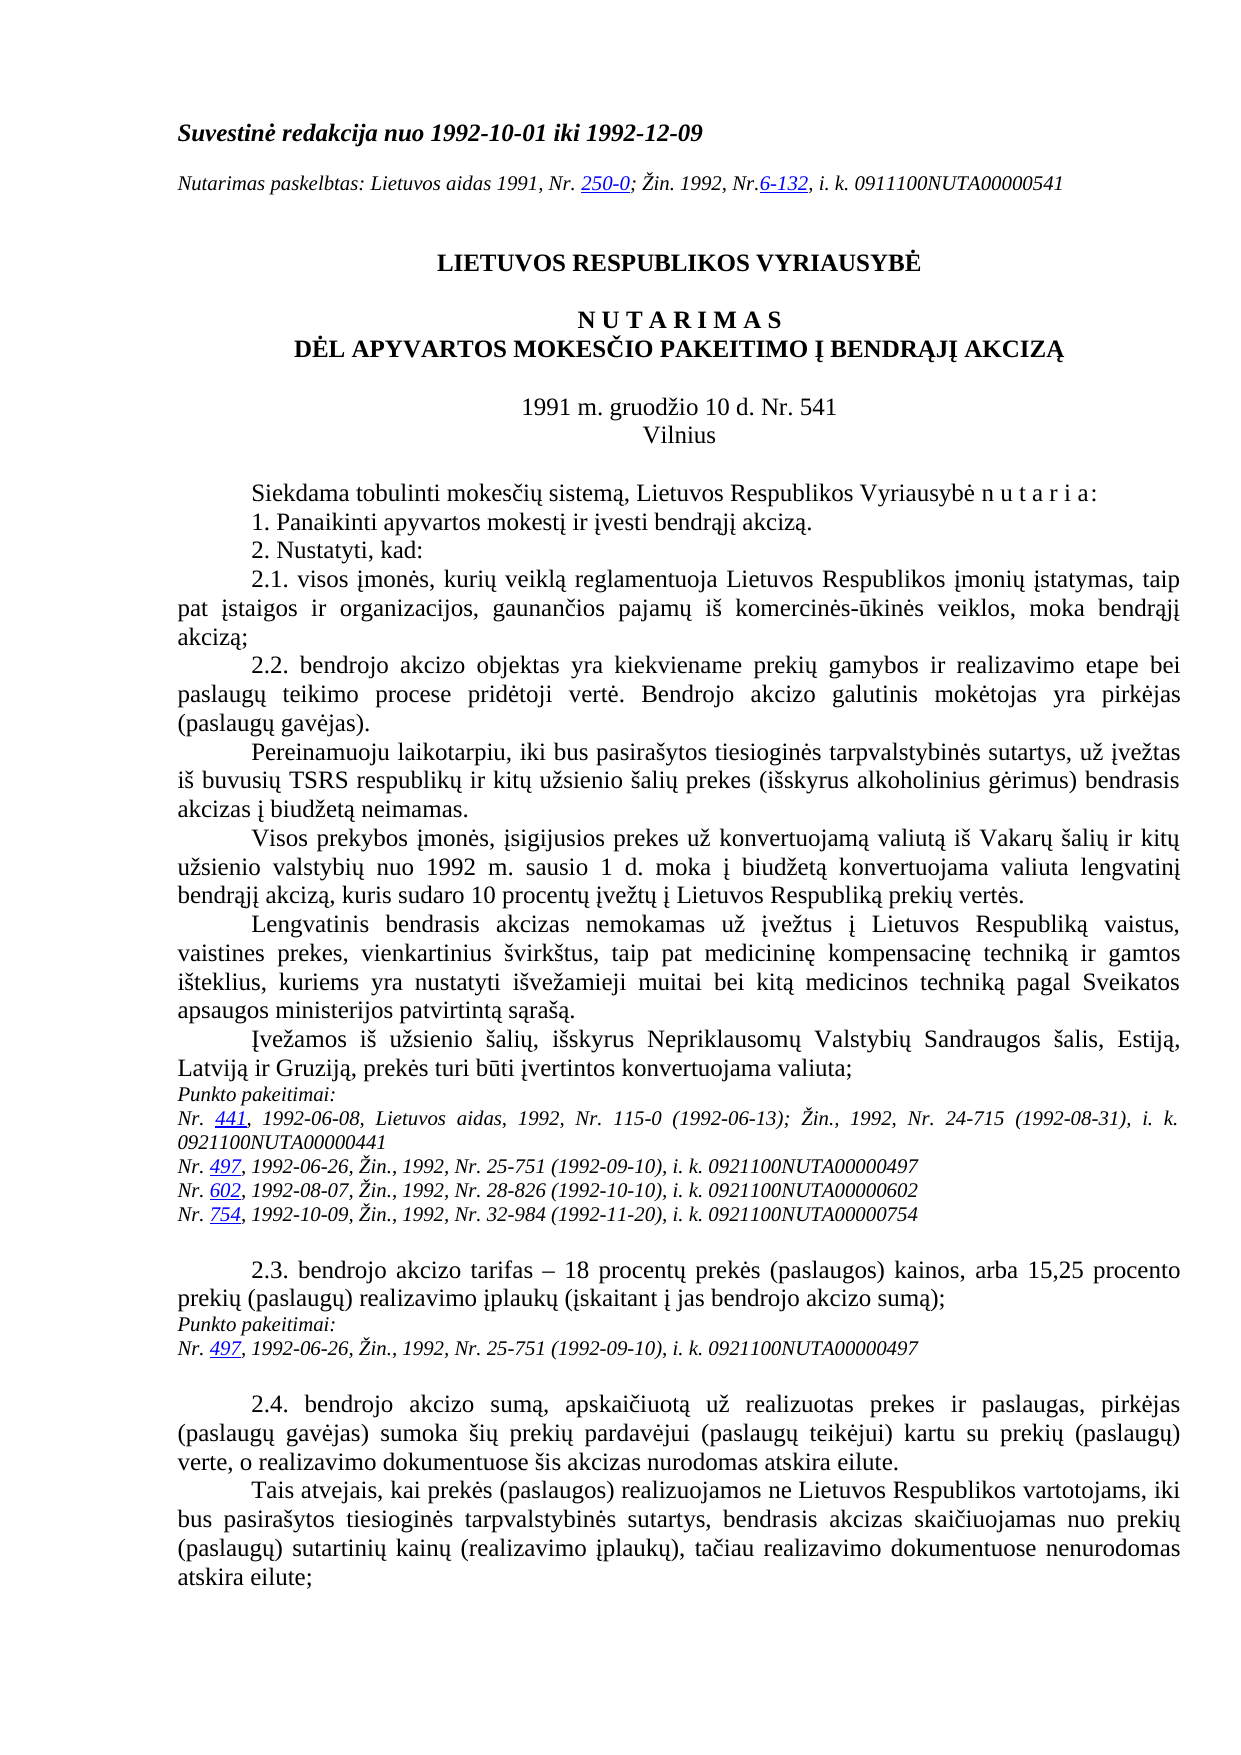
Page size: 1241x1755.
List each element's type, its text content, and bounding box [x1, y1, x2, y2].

text 1. Panaikinti apyvartos mokestį ir įvesti bendrąjį akcizą. [177, 507, 1181, 535]
text Pereinamuoju laikotarpiu, iki bus pasirašytos tiesioginės tarpvalstybinės sutartys, už įvežtas iš buvusių TSRS respublikų ir kitų užsienio šalių prekes (išskyrus alkoholinius gėrimus) bendrasis akcizas į biudžetą neimamas. [177, 737, 1181, 823]
text Nr. 497, 1992-06-26, Žin., 1992, Nr. 25-751 (1992-09-10), i. k. 0921100NUTA00000497 [177, 1154, 1181, 1178]
text DĖL APYVARTOS MOKESČIO PAKEITIMO Į BENDRĄJĮ AKCIZĄ [177, 334, 1181, 363]
text Suvestinė redakcija nuo 1992-10-01 iki 1992-12-09 [177, 118, 1181, 147]
text Nr. 602, 1992-08-07, Žin., 1992, Nr. 28-826 (1992-10-10), i. k. 0921100NUTA00000602 [177, 1178, 1181, 1202]
text 2. Nustatyti, kad: [177, 535, 1181, 564]
text Vilnius [177, 420, 1181, 449]
text Nr. 441, 1992-06-08, Lietuvos aidas, 1992, Nr. 115-0 (1992-06-13); Žin., 1992, Nr. 24-715 (1992-08-31), i. k. 0921100NUTA00000441 [177, 1106, 1181, 1154]
text N U T A R I M A S [177, 305, 1181, 334]
text 1991 m. gruodžio 10 d. Nr. 541 [177, 392, 1181, 420]
text Punkto pakeitimai: [177, 1082, 1181, 1106]
text Lengvatinis bendrasis akcizas nemokamas už įvežtus į Lietuvos Respubliką vaistus, vaistines prekes, vienkartinius švirkštus, taip pat medicininę kompensacinę techniką ir gamtos išteklius, kuriems yra nustatyti išvežamieji muitai bei kitą medicinos techniką pagal Sveikatos apsaugos ministerijos patvirtintą sąrašą. [177, 909, 1181, 1024]
text 2.1. visos įmonės, kurių veiklą reglamentuoja Lietuvos Respublikos įmonių įstatymas, taip pat įstaigos ir organizacijos, gaunančios pajamų iš komercinės-ūkinės veiklos, moka bendrąjį akcizą; [177, 564, 1181, 650]
text Nr. 754, 1992-10-09, Žin., 1992, Nr. 32-984 (1992-11-20), i. k. 0921100NUTA00000754 [177, 1202, 1181, 1226]
text LIETUVOS RESPUBLIKOS VYRIAUSYBĖ [177, 248, 1181, 277]
text 2.2. bendrojo akcizo objektas yra kiekviename prekių gamybos ir realizavimo etape bei paslaugų teikimo procese pridėtoji vertė. Bendrojo akcizo galutinis mokėtojas yra pirkėjas (paslaugų gavėjas). [177, 650, 1181, 737]
text Nutarimas paskelbtas: Lietuvos aidas 1991, Nr. 250-0; Žin. 1992, Nr.6-132, i. k. 0911100NUTA00000541 [177, 171, 1181, 195]
text Visos prekybos įmonės, įsigijusios prekes už konvertuojamą valiutą iš Vakarų šalių ir kitų užsienio valstybių nuo 1992 m. sausio 1 d. moka į biudžetą konvertuojama valiuta lengvatinį bendrąjį akcizą, kuris sudaro 10 procentų įvežtų į Lietuvos Respubliką prekių vertės. [177, 823, 1181, 909]
text Tais atvejais, kai prekės (paslaugos) realizuojamos ne Lietuvos Respublikos vartotojams, iki bus pasirašytos tiesioginės tarpvalstybinės sutartys, bendrasis akcizas skaičiuojamas nuo prekių (paslaugų) sutartinių kainų (realizavimo įplaukų), tačiau realizavimo dokumentuose nenurodomas atskira eilute; [177, 1475, 1181, 1590]
text Nr. 497, 1992-06-26, Žin., 1992, Nr. 25-751 (1992-09-10), i. k. 0921100NUTA00000497 [177, 1336, 1181, 1360]
text Įvežamos iš užsienio šalių, išskyrus Nepriklausomų Valstybių Sandraugos šalis, Estiją, Latviją ir Gruziją, prekės turi būti įvertintos konvertuojama valiuta; [177, 1024, 1181, 1082]
text 2.4. bendrojo akcizo sumą, apskaičiuotą už realizuotas prekes ir paslaugas, pirkėjas (paslaugų gavėjas) sumoka šių prekių pardavėjui (paslaugų teikėjui) kartu su prekių (paslaugų) verte, o realizavimo dokumentuose šis akcizas nurodomas atskira eilute. [177, 1389, 1181, 1475]
text Siekdama tobulinti mokesčių sistemą, Lietuvos Respublikos Vyriausybė nutaria: [177, 478, 1181, 507]
text 2.3. bendrojo akcizo tarifas – 18 procentų prekės (paslaugos) kainos, arba 15,25 procento prekių (paslaugų) realizavimo įplaukų (įskaitant į jas bendrojo akcizo sumą); [177, 1255, 1181, 1312]
text Punkto pakeitimai: [177, 1312, 1181, 1336]
